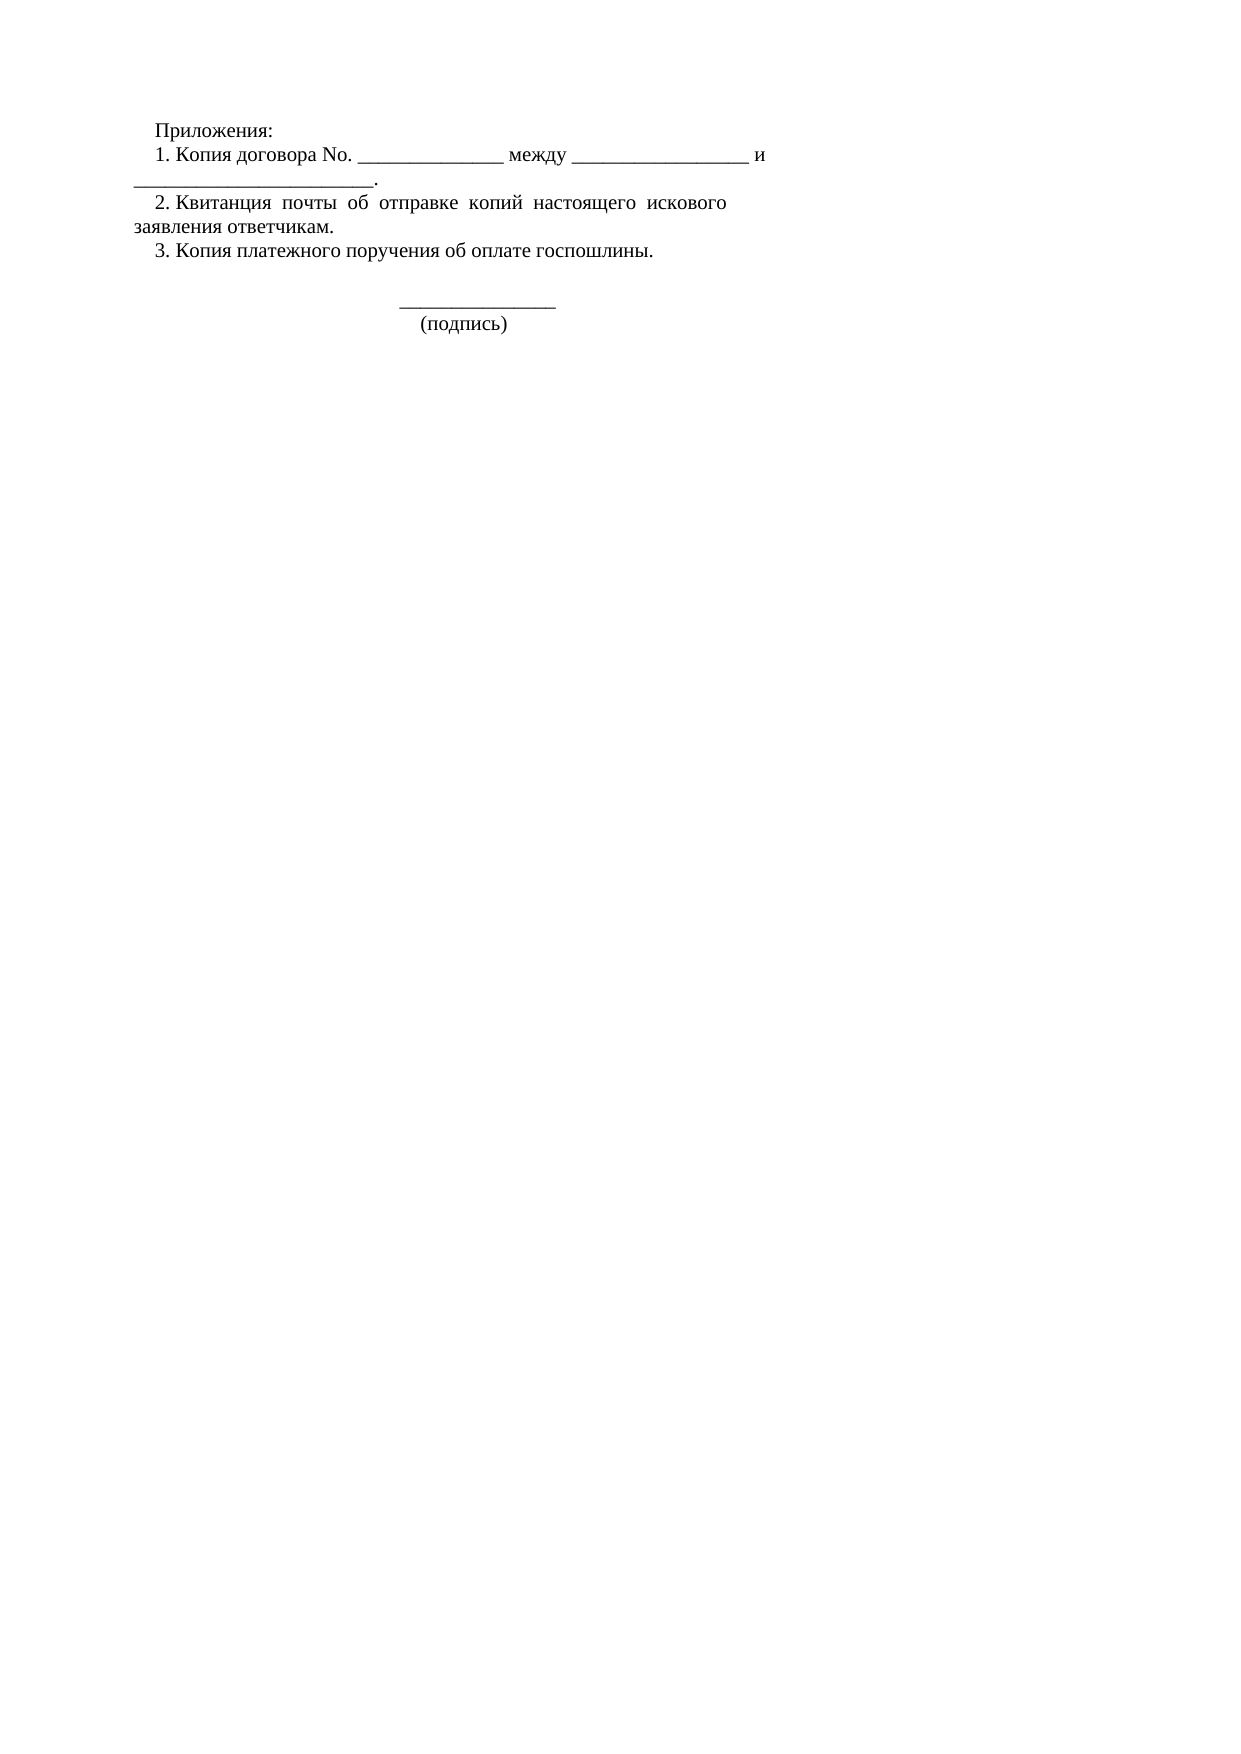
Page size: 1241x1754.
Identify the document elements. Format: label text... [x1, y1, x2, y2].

text _______________ [118, 287, 1122, 311]
text _______________________. [118, 166, 1122, 190]
text 3. Копия платежного поручения об оплате госпошлины. [118, 238, 1122, 262]
text 1. Копия договора Nо. ______________ между _________________ и [118, 142, 1122, 166]
text заявления ответчикам. [118, 214, 1122, 238]
text 2. Квитанция почты об отправке копий настоящего искового [118, 190, 1122, 214]
text Приложения: [118, 118, 1122, 142]
text (подпись) [118, 311, 1122, 335]
